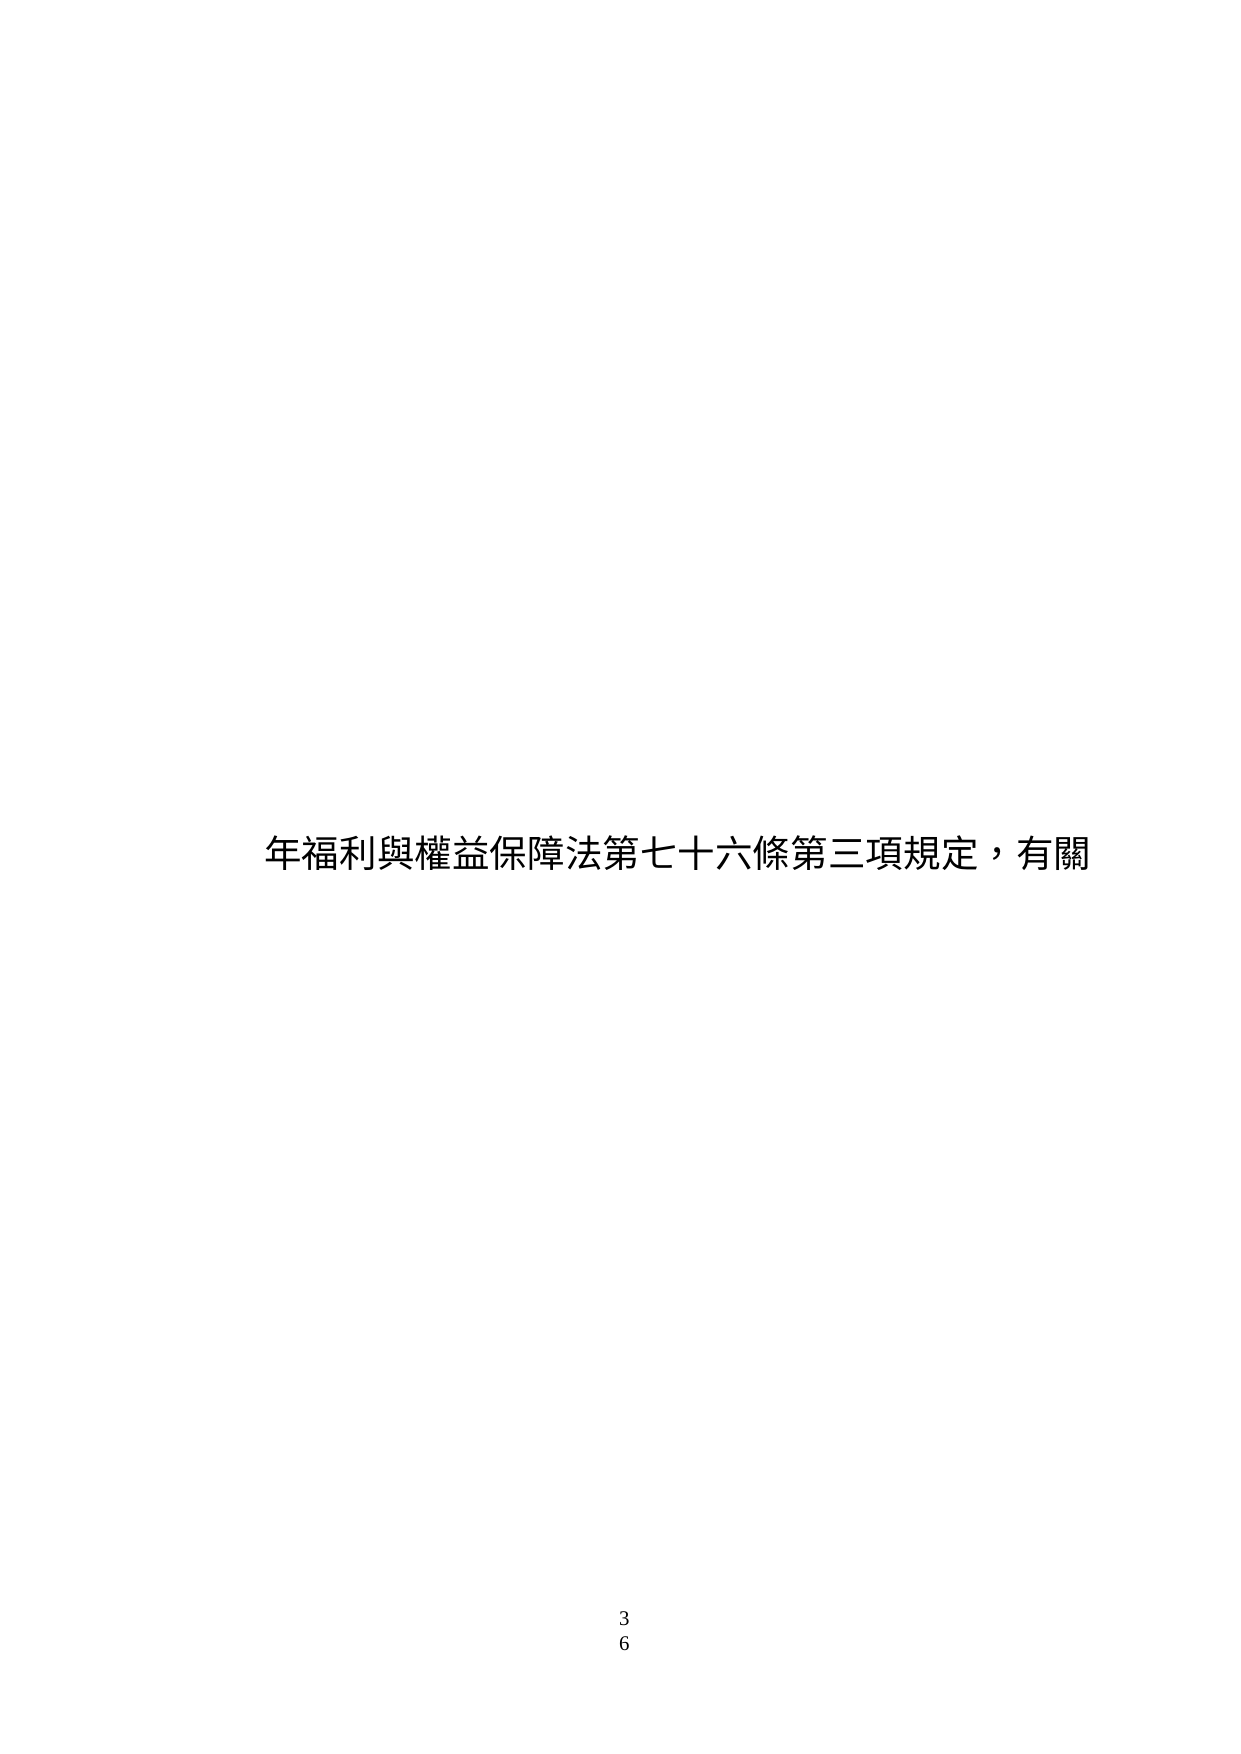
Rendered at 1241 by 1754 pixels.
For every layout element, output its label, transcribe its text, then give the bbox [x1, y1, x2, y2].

text 5、第七款之國民小學課後照顧服務班費，依兒童及少年福利與權益保障法第七十六條第三項規定，有關兒童課後照顧服務班之收費項目、用途與基準及其他應遵行事項等，由中央主管機關定之。教育部依此訂定兒童課後照顧服務班與中心設立及管理辦法，其第三十二條明定直轄市政府得另訂補充規定。復教育局訂有「臺北市國民小學辦理課後照顧服務班補充規定」，爰配合修正。 [207, 809, 1092, 872]
